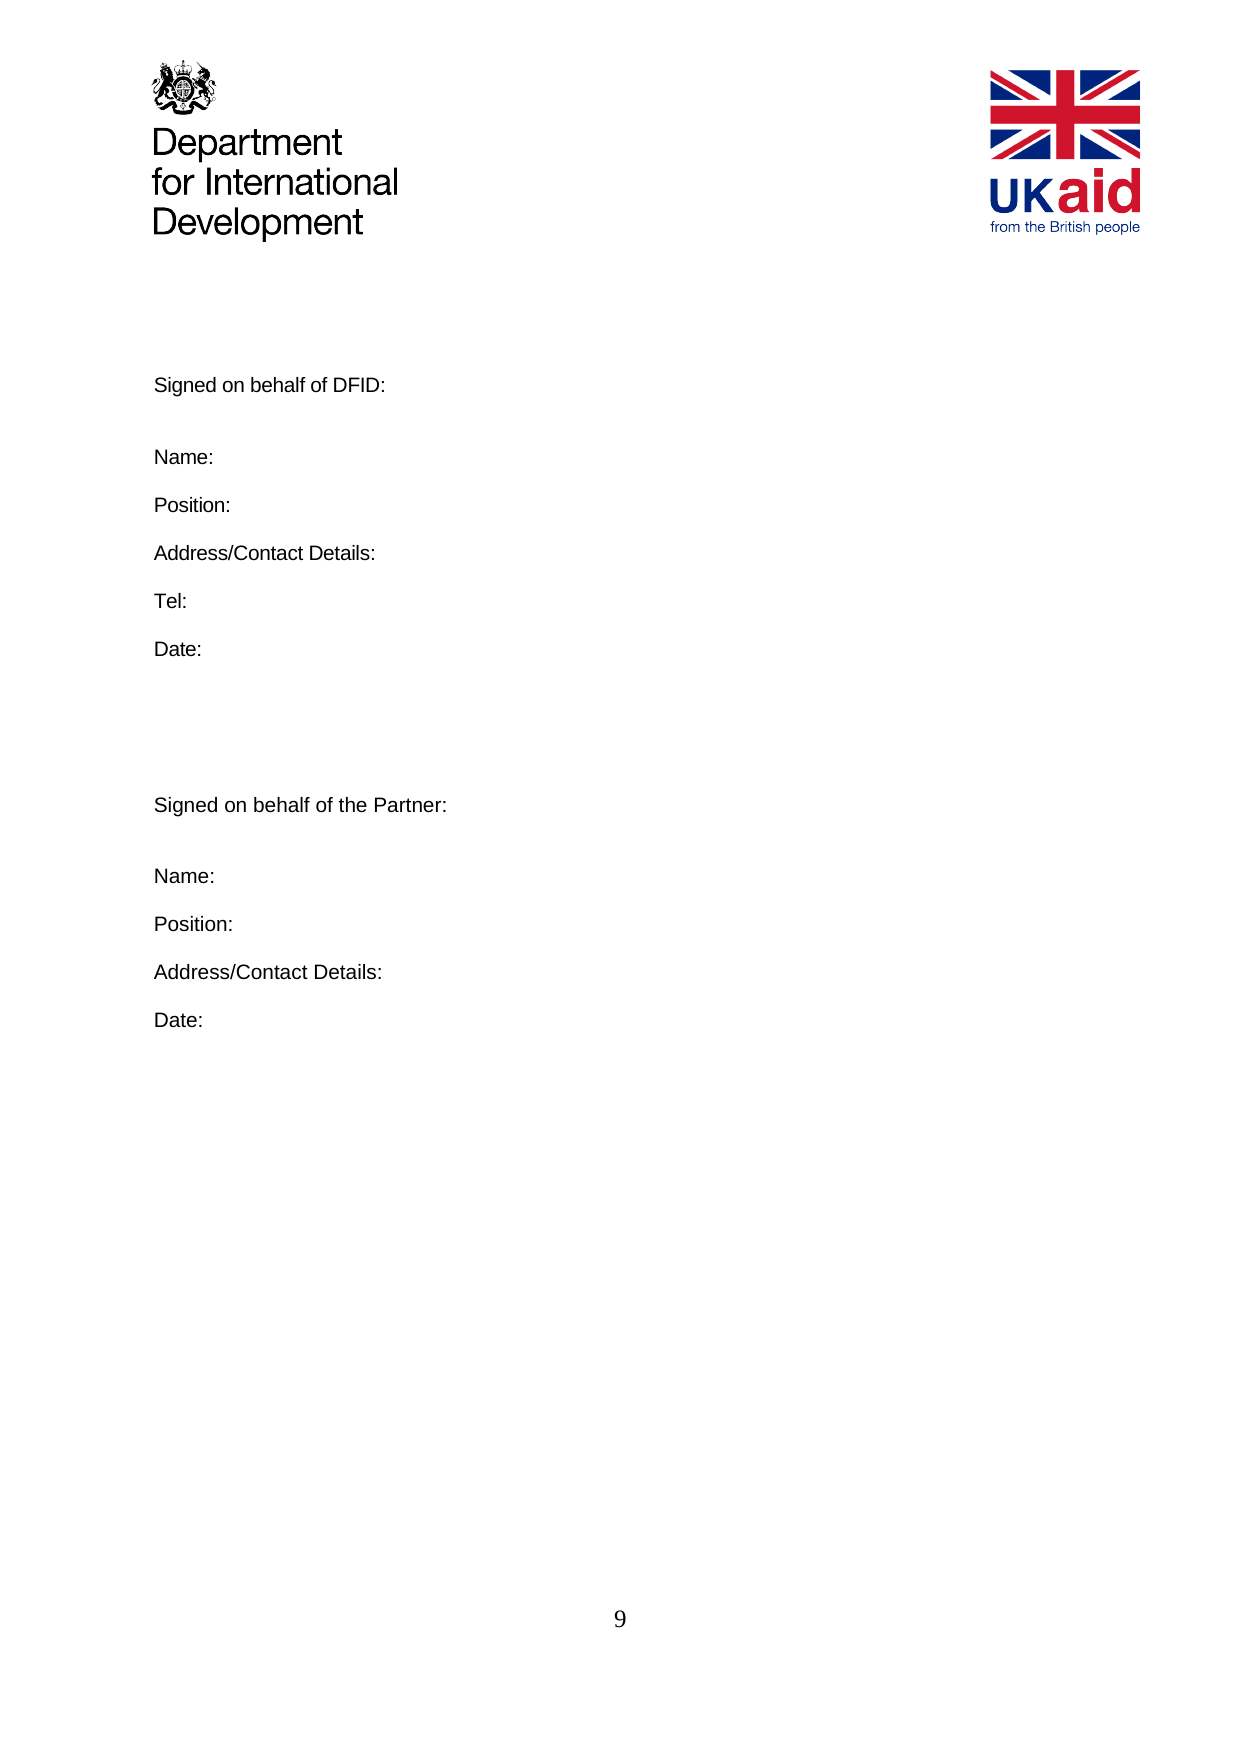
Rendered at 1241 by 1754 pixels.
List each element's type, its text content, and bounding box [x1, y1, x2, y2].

text Address/Contact Details: [153, 541, 1087, 565]
text Signed on behalf of the Partner: [153, 792, 1087, 816]
text Date: [153, 1008, 1087, 1032]
text Name: [153, 864, 1087, 888]
text Position: [153, 493, 1087, 517]
text Address/Contact Details: [153, 960, 1087, 984]
text Signed on behalf of DFID: [153, 373, 1087, 397]
text Date: [153, 637, 1087, 661]
text Tel: [153, 589, 1087, 613]
text Position: [153, 912, 1087, 936]
text Name: [153, 445, 1087, 469]
